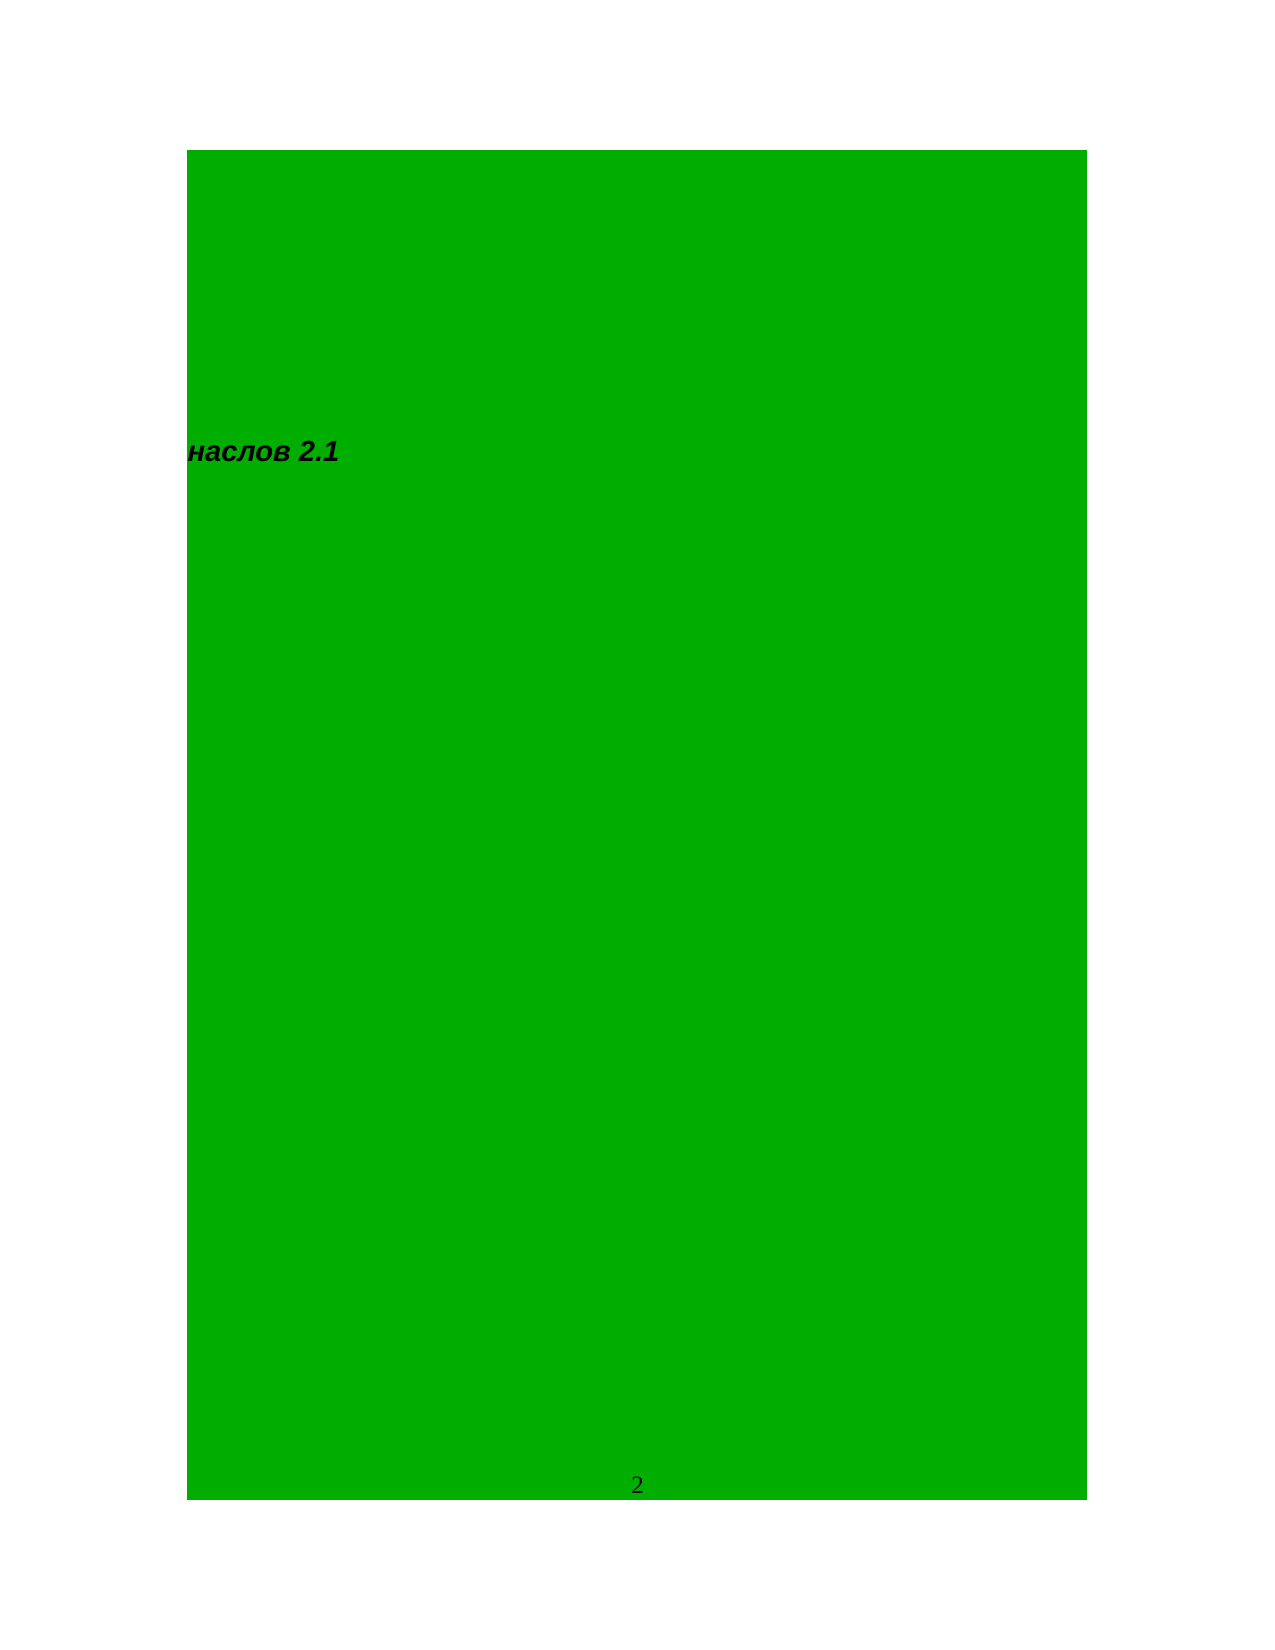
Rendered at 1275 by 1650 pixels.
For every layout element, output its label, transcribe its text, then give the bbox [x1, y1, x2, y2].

subtitle наслов 2.1 [187, 434, 1087, 467]
